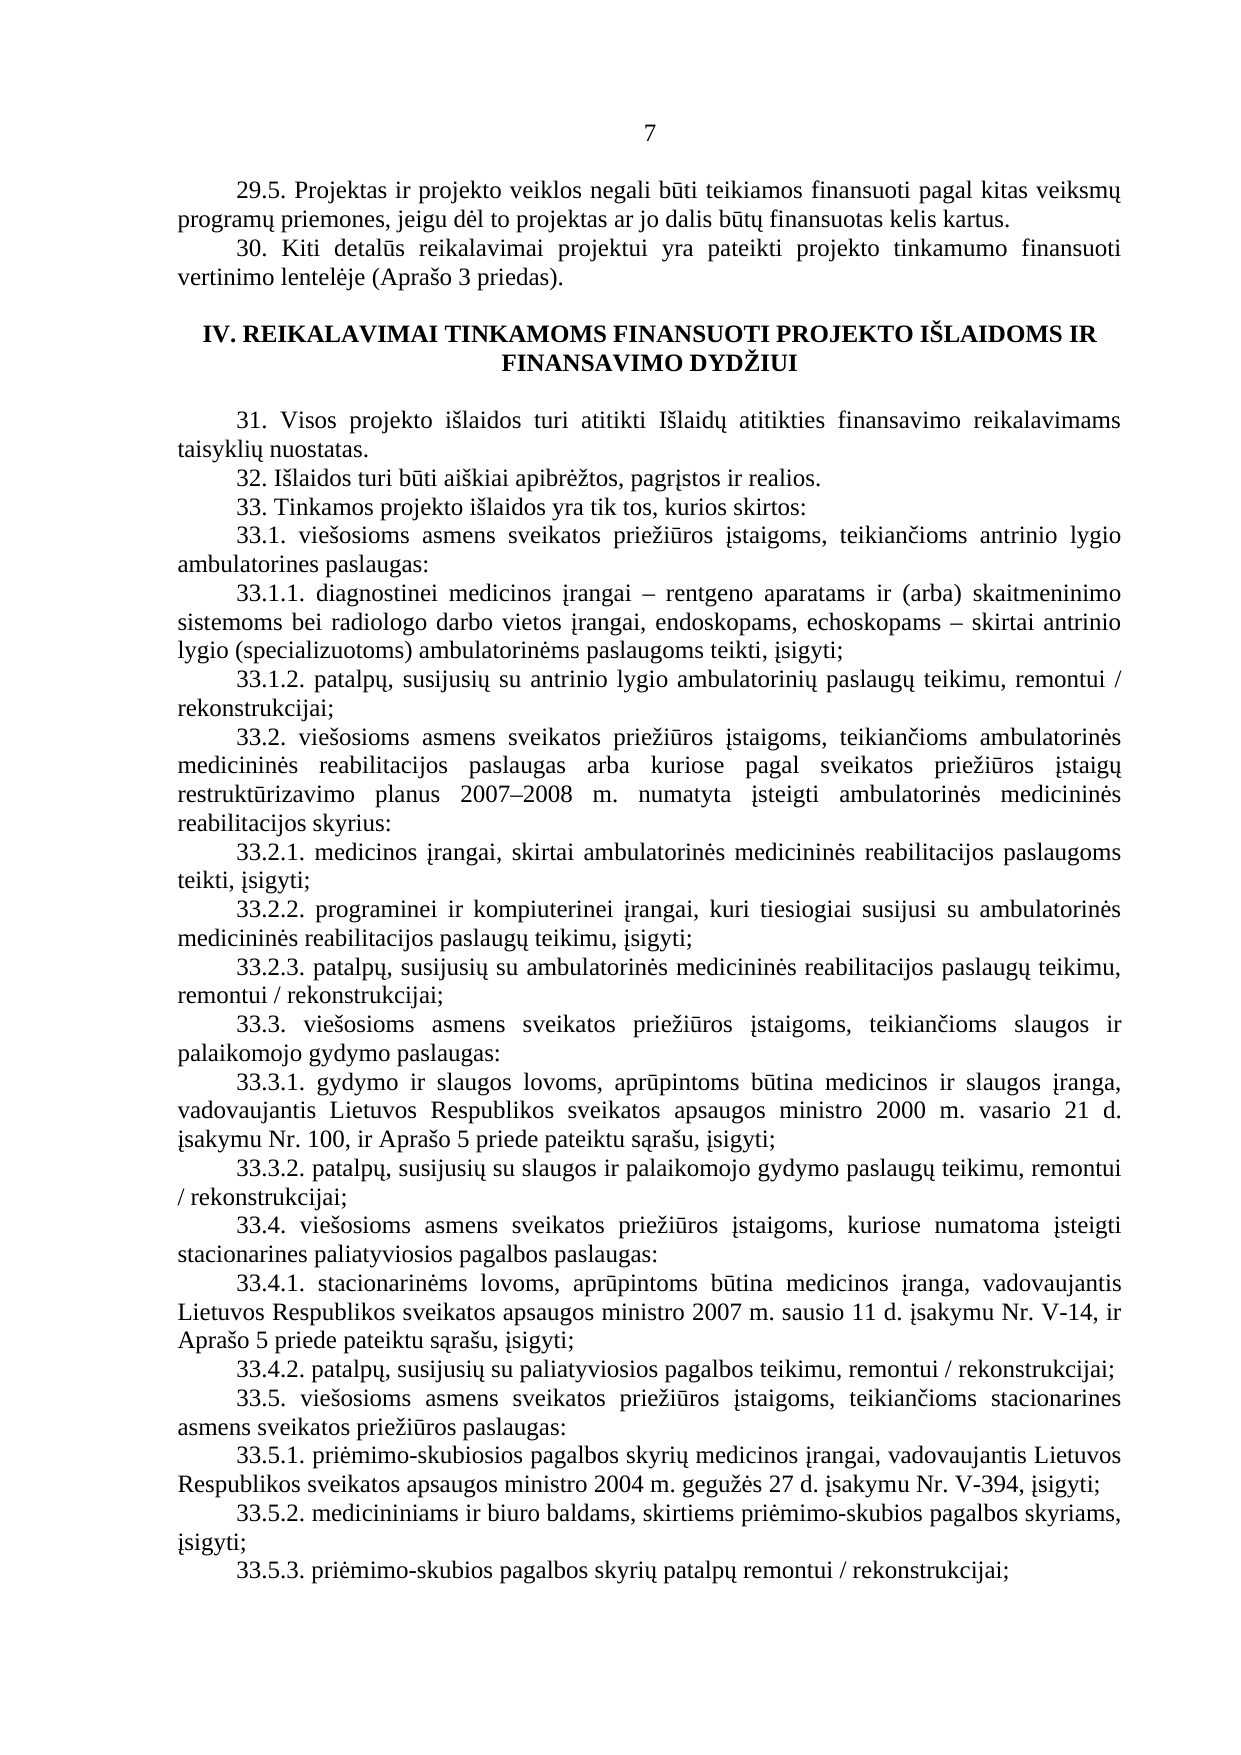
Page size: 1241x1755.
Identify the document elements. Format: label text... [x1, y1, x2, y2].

text 33.5. viešosioms asmens sveikatos priežiūros įstaigoms, teikiančioms stacionarines asmens sveikatos priežiūros paslaugas: [177, 1383, 1122, 1441]
text 33.4.1. stacionarinėms lovoms, aprūpintoms būtina medicinos įranga, vadovaujantis Lietuvos Respublikos sveikatos apsaugos ministro 2007 m. sausio 11 d. įsakymu Nr. V-14, ir Aprašo 5 priede pateiktu sąrašu, įsigyti; [177, 1268, 1122, 1354]
text 33.2. viešosioms asmens sveikatos priežiūros įstaigoms, teikiančioms ambulatorinės medicininės reabilitacijos paslaugas arba kuriose pagal sveikatos priežiūros įstaigų restruktūrizavimo planus 2007–2008 m. numatyta įsteigti ambulatorinės medicininės reabilitacijos skyrius: [177, 722, 1122, 837]
text 33.1. viešosioms asmens sveikatos priežiūros įstaigoms, teikiančioms antrinio lygio ambulatorines paslaugas: [177, 521, 1122, 578]
text 29.5. Projektas ir projekto veiklos negali būti teikiamos finansuoti pagal kitas veiksmų programų priemones, jeigu dėl to projektas ar jo dalis būtų finansuotas kelis kartus. [177, 176, 1122, 233]
text 33.5.1. priėmimo-skubiosios pagalbos skyrių medicinos įrangai, vadovaujantis Lietuvos Respublikos sveikatos apsaugos ministro 2004 m. gegužės 27 d. įsakymu Nr. V-394, įsigyti; [177, 1441, 1122, 1498]
text 33. Tinkamos projekto išlaidos yra tik tos, kurios skirtos: [177, 492, 1122, 521]
text 31. Visos projekto išlaidos turi atitikti Išlaidų atitikties finansavimo reikalavimams taisyklių nuostatas. [177, 406, 1122, 463]
text IV. REIKALAVIMAI TINKAMOMS FINANSUOTI PROJEKTO IŠLAIDOMS IR FINANSAVIMO DYDŽIUI [177, 319, 1122, 377]
text 33.3.1. gydymo ir slaugos lovoms, aprūpintoms būtina medicinos ir slaugos įranga, vadovaujantis Lietuvos Respublikos sveikatos apsaugos ministro 2000 m. vasario 21 d. įsakymu Nr. 100, ir Aprašo 5 priede pateiktu sąrašu, įsigyti; [177, 1067, 1122, 1153]
text 33.4.2. patalpų, susijusių su paliatyviosios pagalbos teikimu, remontui / rekonstrukcijai; [177, 1354, 1122, 1383]
text 33.2.3. patalpų, susijusių su ambulatorinės medicininės reabilitacijos paslaugų teikimu, remontui / rekonstrukcijai; [177, 952, 1122, 1009]
text 33.2.2. programinei ir kompiuterinei įrangai, kuri tiesiogiai susijusi su ambulatorinės medicininės reabilitacijos paslaugų teikimu, įsigyti; [177, 894, 1122, 952]
text 33.2.1. medicinos įrangai, skirtai ambulatorinės medicininės reabilitacijos paslaugoms teikti, įsigyti; [177, 837, 1122, 894]
text 33.3. viešosioms asmens sveikatos priežiūros įstaigoms, teikiančioms slaugos ir palaikomojo gydymo paslaugas: [177, 1009, 1122, 1067]
text 32. Išlaidos turi būti aiškiai apibrėžtos, pagrįstos ir realios. [177, 463, 1122, 492]
text 33.1.1. diagnostinei medicinos įrangai – rentgeno aparatams ir (arba) skaitmeninimo sistemoms bei radiologo darbo vietos įrangai, endoskopams, echoskopams – skirtai antrinio lygio (specializuotoms) ambulatorinėms paslaugoms teikti, įsigyti; [177, 578, 1122, 664]
text 33.5.3. priėmimo-skubios pagalbos skyrių patalpų remontui / rekonstrukcijai; [177, 1556, 1122, 1584]
text 33.5.2. medicininiams ir biuro baldams, skirtiems priėmimo-skubios pagalbos skyriams, įsigyti; [177, 1498, 1122, 1556]
text 33.3.2. patalpų, susijusių su slaugos ir palaikomojo gydymo paslaugų teikimu, remontui / rekonstrukcijai; [177, 1153, 1122, 1211]
text 30. Kiti detalūs reikalavimai projektui yra pateikti projekto tinkamumo finansuoti vertinimo lentelėje (Aprašo 3 priedas). [177, 233, 1122, 291]
text 33.4. viešosioms asmens sveikatos priežiūros įstaigoms, kuriose numatoma įsteigti stacionarines paliatyviosios pagalbos paslaugas: [177, 1211, 1122, 1268]
text 33.1.2. patalpų, susijusių su antrinio lygio ambulatorinių paslaugų teikimu, remontui / rekonstrukcijai; [177, 664, 1122, 722]
